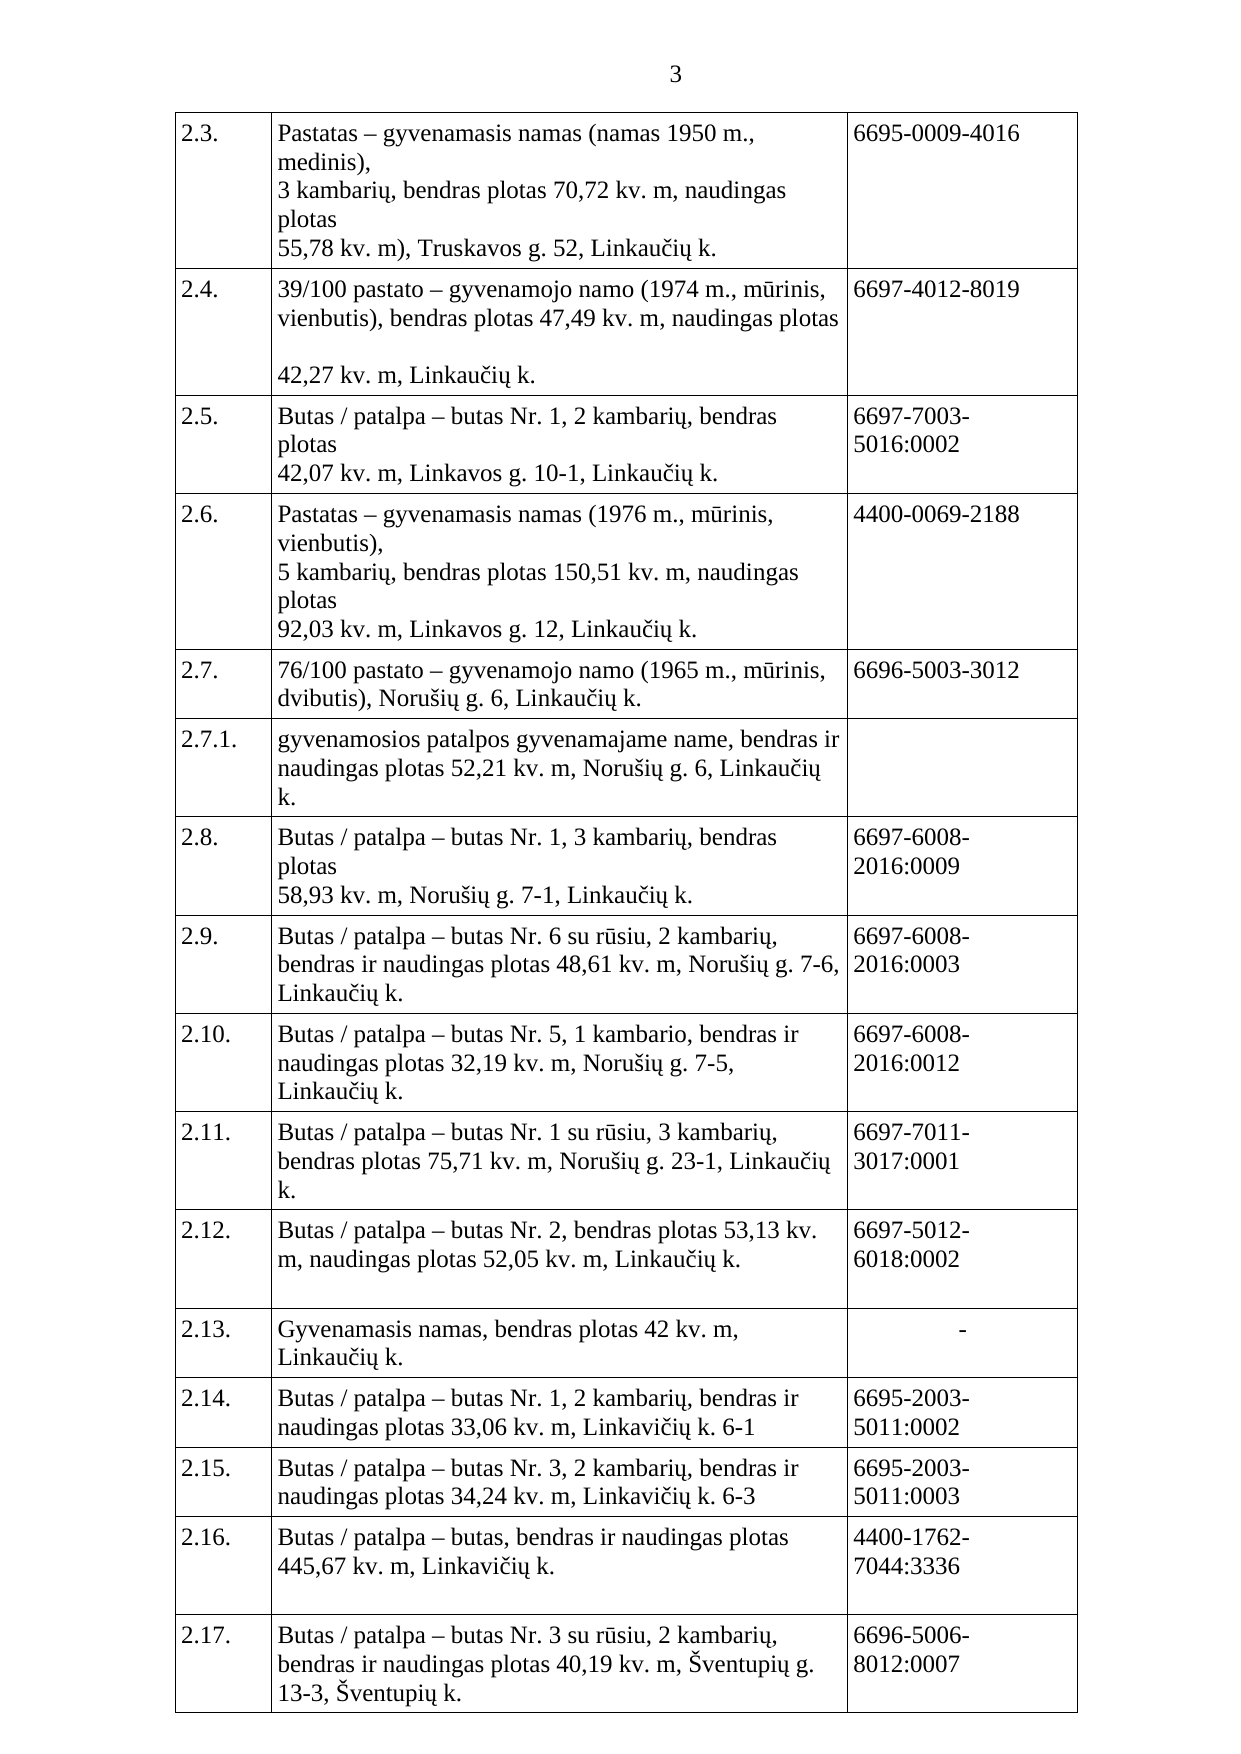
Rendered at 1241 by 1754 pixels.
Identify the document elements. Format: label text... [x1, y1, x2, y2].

table_cell 2.10. [176, 1014, 271, 1111]
table_cell 39/100 pastato – gyvenamojo namo (1974 m., mūrinis, vienbutis), bendras plotas 47,49 kv. m, naudingas plotas 42,27 kv. m, Linkaučių k. [272, 269, 847, 394]
table_cell 2.15. [176, 1448, 271, 1516]
table_cell gyvenamosios patalpos gyvenamajame name, bendras ir naudingas plotas 52,21 kv. m, Norušių g. 6, Linkaučių k. [272, 719, 847, 816]
table_cell 2.12. [176, 1210, 271, 1307]
table_cell 76/100 pastato – gyvenamojo namo (1965 m., mūrinis, dvibutis), Norušių g. 6, Linkaučių k. [272, 650, 847, 718]
table_cell 6697-6008-2016:0012 [848, 1014, 1077, 1111]
table_cell 6697-6008-2016:0009 [848, 817, 1077, 914]
table_cell 6697-6008-2016:0003 [848, 916, 1077, 1013]
table_cell Pastatas – gyvenamasis namas (1976 m., mūrinis, vienbutis), 5 kambarių, bendras plotas 150,51 kv. m, naudingas plotas 92,03 kv. m, Linkavos g. 12, Linkaučių k. [272, 494, 847, 648]
table_cell 6695-0009-4016 [848, 113, 1077, 268]
table_cell Pastatas – gyvenamasis namas (namas 1950 m., medinis), 3 kambarių, bendras plotas 70,72 kv. m, naudingas plotas 55,78 kv. m), Truskavos g. 52, Linkaučių k. [272, 113, 847, 268]
table_cell Butas / patalpa – butas Nr. 2, bendras plotas 53,13 kv. m, naudingas plotas 52,05 kv. m, Linkaučių k. [272, 1210, 847, 1307]
table_cell 4400-1762-7044:3336 [848, 1517, 1077, 1614]
table_cell 2.6. [176, 494, 271, 648]
table_cell 2.7.1. [176, 719, 271, 816]
table_cell Butas / patalpa – butas Nr. 3 su rūsiu, 2 kambarių, bendras ir naudingas plotas 40,19 kv. m, Šventupių g. 13-3, Šventupių k. [272, 1615, 847, 1712]
table_cell Gyvenamasis namas, bendras plotas 42 kv. m, Linkaučių k. [272, 1309, 847, 1377]
table_cell 6697-7011-3017:0001 [848, 1112, 1077, 1209]
table_cell 2.8. [176, 817, 271, 914]
table_cell 2.16. [176, 1517, 271, 1614]
table_cell 6695-2003-5011:0003 [848, 1448, 1077, 1516]
table_cell Butas / patalpa – butas Nr. 1, 3 kambarių, bendras plotas 58,93 kv. m, Norušių g. 7-1, Linkaučių k. [272, 817, 847, 914]
table_cell Butas / patalpa – butas Nr. 6 su rūsiu, 2 kambarių, bendras ir naudingas plotas 48,61 kv. m, Norušių g. 7-6, Linkaučių k. [272, 916, 847, 1013]
table_cell Butas / patalpa – butas Nr. 1, 2 kambarių, bendras plotas 42,07 kv. m, Linkavos g. 10-1, Linkaučių k. [272, 396, 847, 493]
table_cell Butas / patalpa – butas Nr. 1, 2 kambarių, bendras ir naudingas plotas 33,06 kv. m, Linkavičių k. 6-1 [272, 1378, 847, 1446]
table_cell 2.13. [176, 1309, 271, 1377]
table_cell Butas / patalpa – butas Nr. 3, 2 kambarių, bendras ir naudingas plotas 34,24 kv. m, Linkavičių k. 6-3 [272, 1448, 847, 1516]
table_cell 6697-5012-6018:0002 [848, 1210, 1077, 1307]
table_cell 2.9. [176, 916, 271, 1013]
table_cell 2.14. [176, 1378, 271, 1446]
table_cell 2.11. [176, 1112, 271, 1209]
table_cell 6695-2003-5011:0002 [848, 1378, 1077, 1446]
table_cell - [848, 1309, 1077, 1377]
table_cell 4400-0069-2188 [848, 494, 1077, 648]
table_cell 6696-5006-8012:0007 [848, 1615, 1077, 1712]
table_cell 6697-7003-5016:0002 [848, 396, 1077, 493]
table_cell 2.7. [176, 650, 271, 718]
table_cell 2.3. [176, 113, 271, 268]
table_cell 2.4. [176, 269, 271, 394]
table_cell 6696-5003-3012 [848, 650, 1077, 718]
table_cell Butas / patalpa – butas, bendras ir naudingas plotas 445,67 kv. m, Linkavičių k. [272, 1517, 847, 1614]
table_cell Butas / patalpa – butas Nr. 1 su rūsiu, 3 kambarių, bendras plotas 75,71 kv. m, Norušių g. 23-1, Linkaučių k. [272, 1112, 847, 1209]
table_cell 2.17. [176, 1615, 271, 1712]
table_cell 2.5. [176, 396, 271, 493]
table_cell Butas / patalpa – butas Nr. 5, 1 kambario, bendras ir naudingas plotas 32,19 kv. m, Norušių g. 7-5, Linkaučių k. [272, 1014, 847, 1111]
table_cell 6697-4012-8019 [848, 269, 1077, 394]
table_cell [848, 719, 1077, 816]
